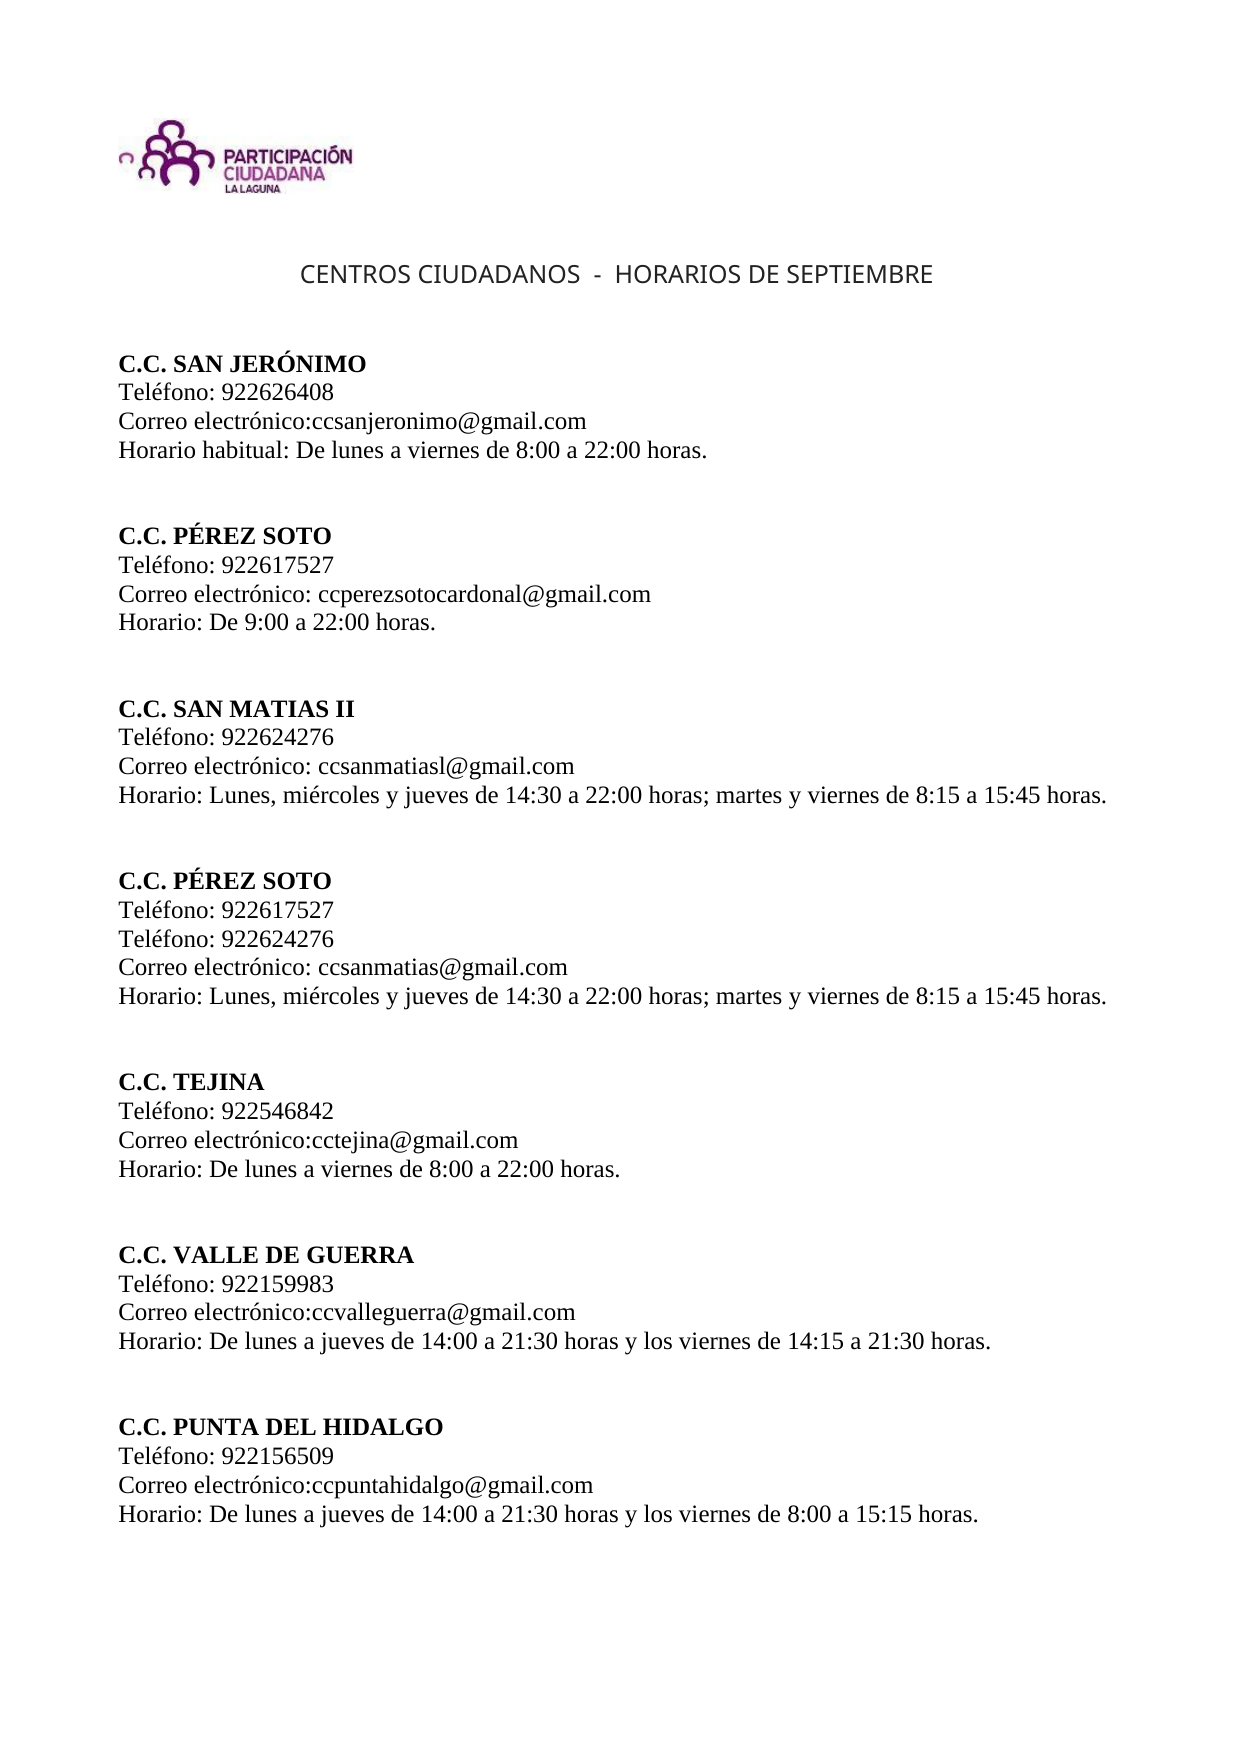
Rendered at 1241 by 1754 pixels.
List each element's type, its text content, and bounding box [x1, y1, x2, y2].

text CENTROS CIUDADANOS - HORARIOS DE SEPTIEMBRE [118, 257, 1122, 320]
text Teléfono: 922617527 [118, 550, 1122, 579]
text Correo electrónico:cctejina@gmail.com [118, 1125, 1122, 1154]
text Correo electrónico: ccsanmatias@gmail.com [118, 952, 1122, 981]
text C.C. PUNTA DEL HIDALGO [118, 1412, 1122, 1441]
text Teléfono: 922626408 [118, 377, 1122, 406]
text C.C. VALLE DE GUERRA [118, 1240, 1122, 1269]
text Teléfono: 922156509 [118, 1441, 1122, 1470]
text Teléfono: 922617527 [118, 895, 1122, 924]
text C.C. PÉREZ SOTO [118, 521, 1122, 550]
text Correo electrónico: ccsanmatiasl@gmail.com [118, 751, 1122, 780]
picture [118, 118, 354, 194]
text C.C. SAN MATIAS II [118, 694, 1122, 722]
text C.C. PÉREZ SOTO [118, 866, 1122, 895]
text Horario: Lunes, miércoles y jueves de 14:30 a 22:00 horas; martes y viernes de 8:15 a 15:45 horas. [118, 780, 1122, 809]
text Horario: Lunes, miércoles y jueves de 14:30 a 22:00 horas; martes y viernes de 8:15 a 15:45 horas. [118, 981, 1122, 1010]
text Correo electrónico:ccvalleguerra@gmail.com [118, 1297, 1122, 1326]
text Teléfono: 922159983 [118, 1269, 1122, 1297]
text C.C. TEJINA [118, 1067, 1122, 1096]
text Horario: De 9:00 a 22:00 horas. [118, 607, 1122, 636]
text Horario: De lunes a jueves de 14:00 a 21:30 horas y los viernes de 14:15 a 21:30 horas. [118, 1326, 1122, 1355]
text Correo electrónico: ccperezsotocardonal@gmail.com [118, 579, 1122, 607]
text Horario habitual: De lunes a viernes de 8:00 a 22:00 horas. [118, 435, 1122, 464]
text Teléfono: 922546842 [118, 1096, 1122, 1125]
text Teléfono: 922624276 [118, 924, 1122, 952]
text Horario: De lunes a jueves de 14:00 a 21:30 horas y los viernes de 8:00 a 15:15 horas. [118, 1499, 1122, 1527]
text Horario: De lunes a viernes de 8:00 a 22:00 horas. [118, 1154, 1122, 1182]
text C.C. SAN JERÓNIMO [118, 349, 1122, 377]
text Teléfono: 922624276 [118, 722, 1122, 751]
text Correo electrónico:ccsanjeronimo@gmail.com [118, 406, 1122, 435]
text Correo electrónico:ccpuntahidalgo@gmail.com [118, 1470, 1122, 1499]
